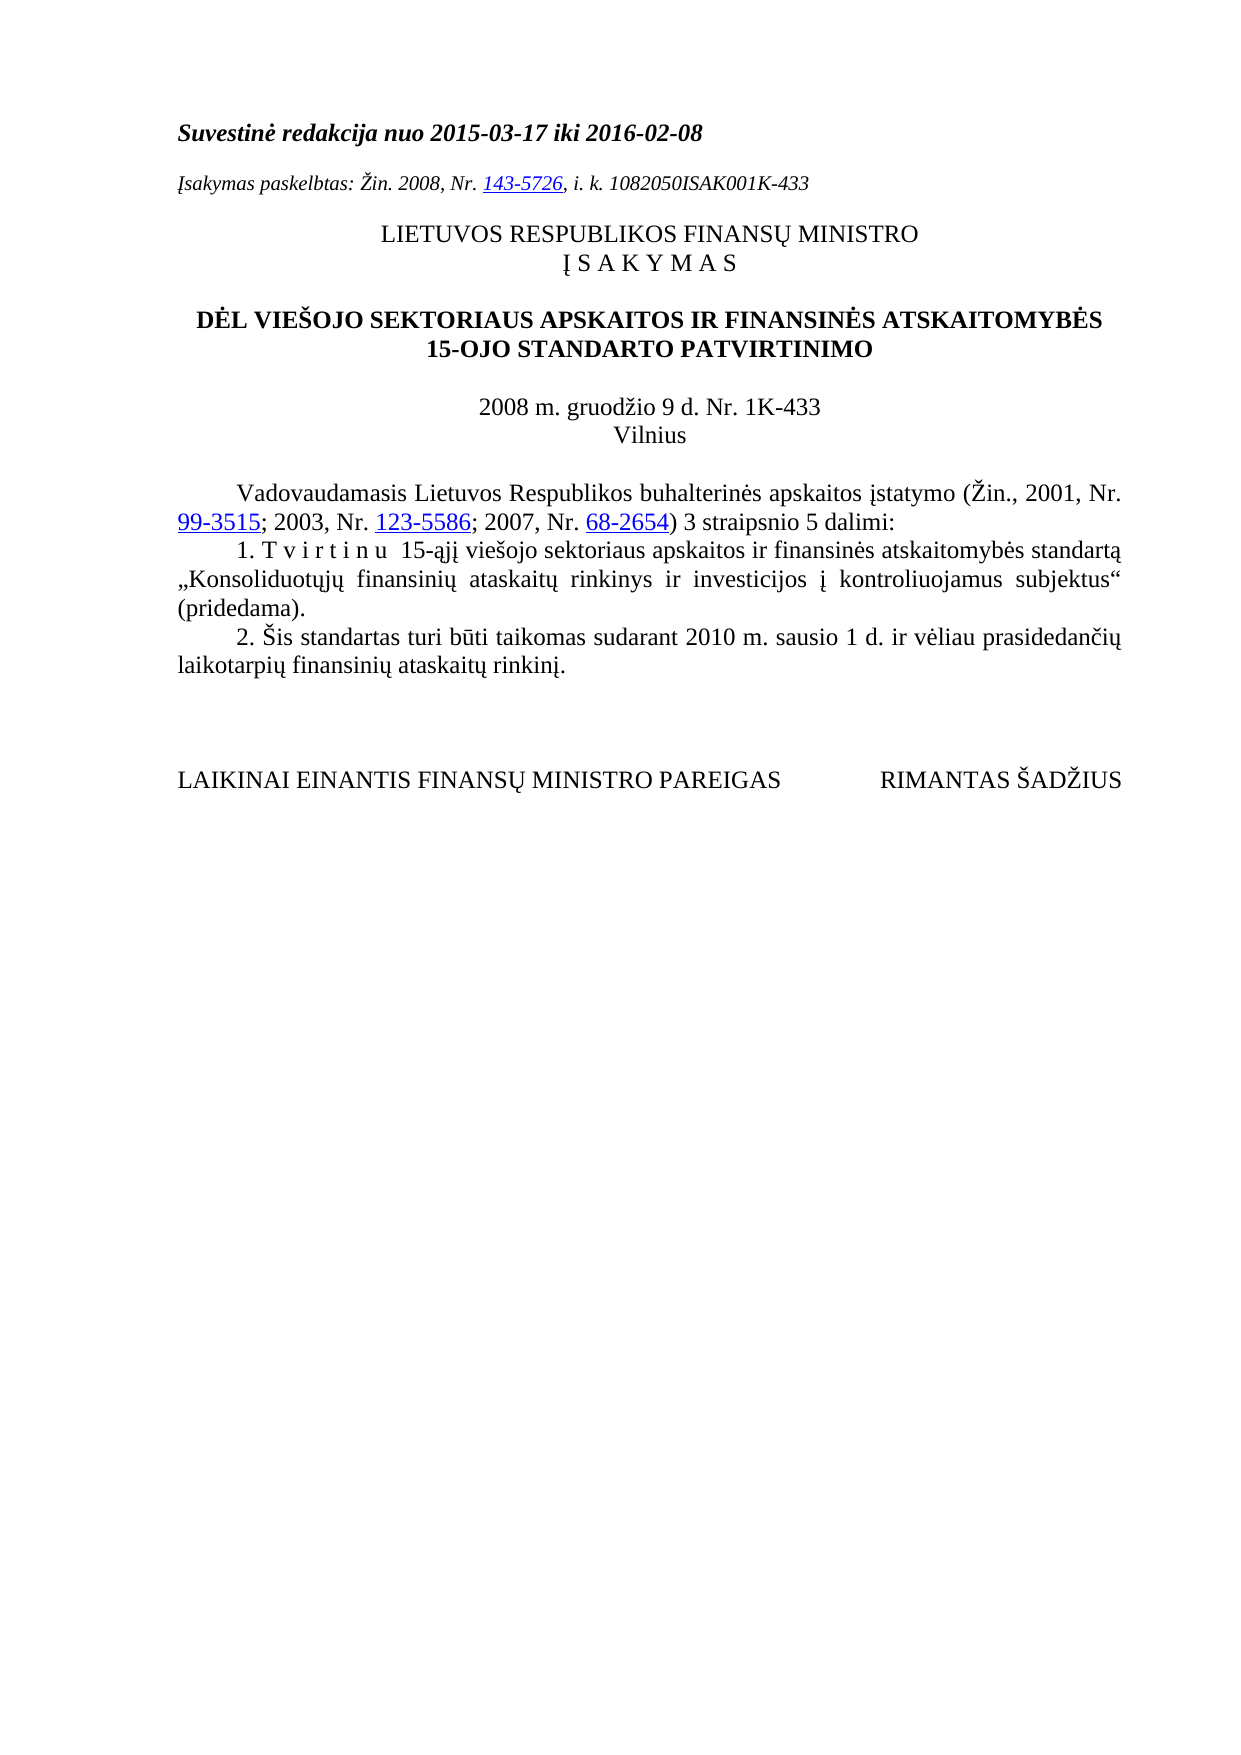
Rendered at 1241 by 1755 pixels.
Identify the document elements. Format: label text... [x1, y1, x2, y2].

text DĖL VIEŠOJO SEKTORIAUS APSKAITOS IR FINANSINĖS ATSKAITOMYBĖS 15-OJO STANDARTO PATVIRTINIMO [177, 305, 1122, 363]
text LIETUVOS RESPUBLIKOS FINANSŲ MINISTRO [177, 219, 1122, 248]
text Suvestinė redakcija nuo 2015-03-17 iki 2016-02-08 [177, 118, 1122, 147]
text 2008 m. gruodžio 9 d. Nr. 1K-433 [177, 392, 1122, 420]
text Vadovaudamasis Lietuvos Respublikos buhalterinės apskaitos įstatymo (Žin., 2001, Nr. 99-3515; 2003, Nr. 123-5586; 2007, Nr. 68-2654) 3 straipsnio 5 dalimi: [177, 478, 1122, 535]
text Vilnius [177, 420, 1122, 449]
text Įsakymas paskelbtas: Žin. 2008, Nr. 143-5726, i. k. 1082050ISAK001K-433 [177, 171, 1122, 195]
text LAIKINAI EINANTIS FINANSŲ MINISTRO PAREIGAS RIMANTAS ŠADŽIUS [177, 765, 1122, 794]
text 2. Šis standartas turi būti taikomas sudarant 2010 m. sausio 1 d. ir vėliau prasidedančių laikotarpių finansinių ataskaitų rinkinį. [177, 622, 1122, 679]
text 1. Tvirtinu 15-ąjį viešojo sektoriaus apskaitos ir finansinės atskaitomybės standartą „Konsoliduotųjų finansinių ataskaitų rinkinys ir investicijos į kontroliuojamus subjektus“ (pridedama). [177, 535, 1122, 622]
text ĮSAKYMAS [177, 248, 1122, 277]
